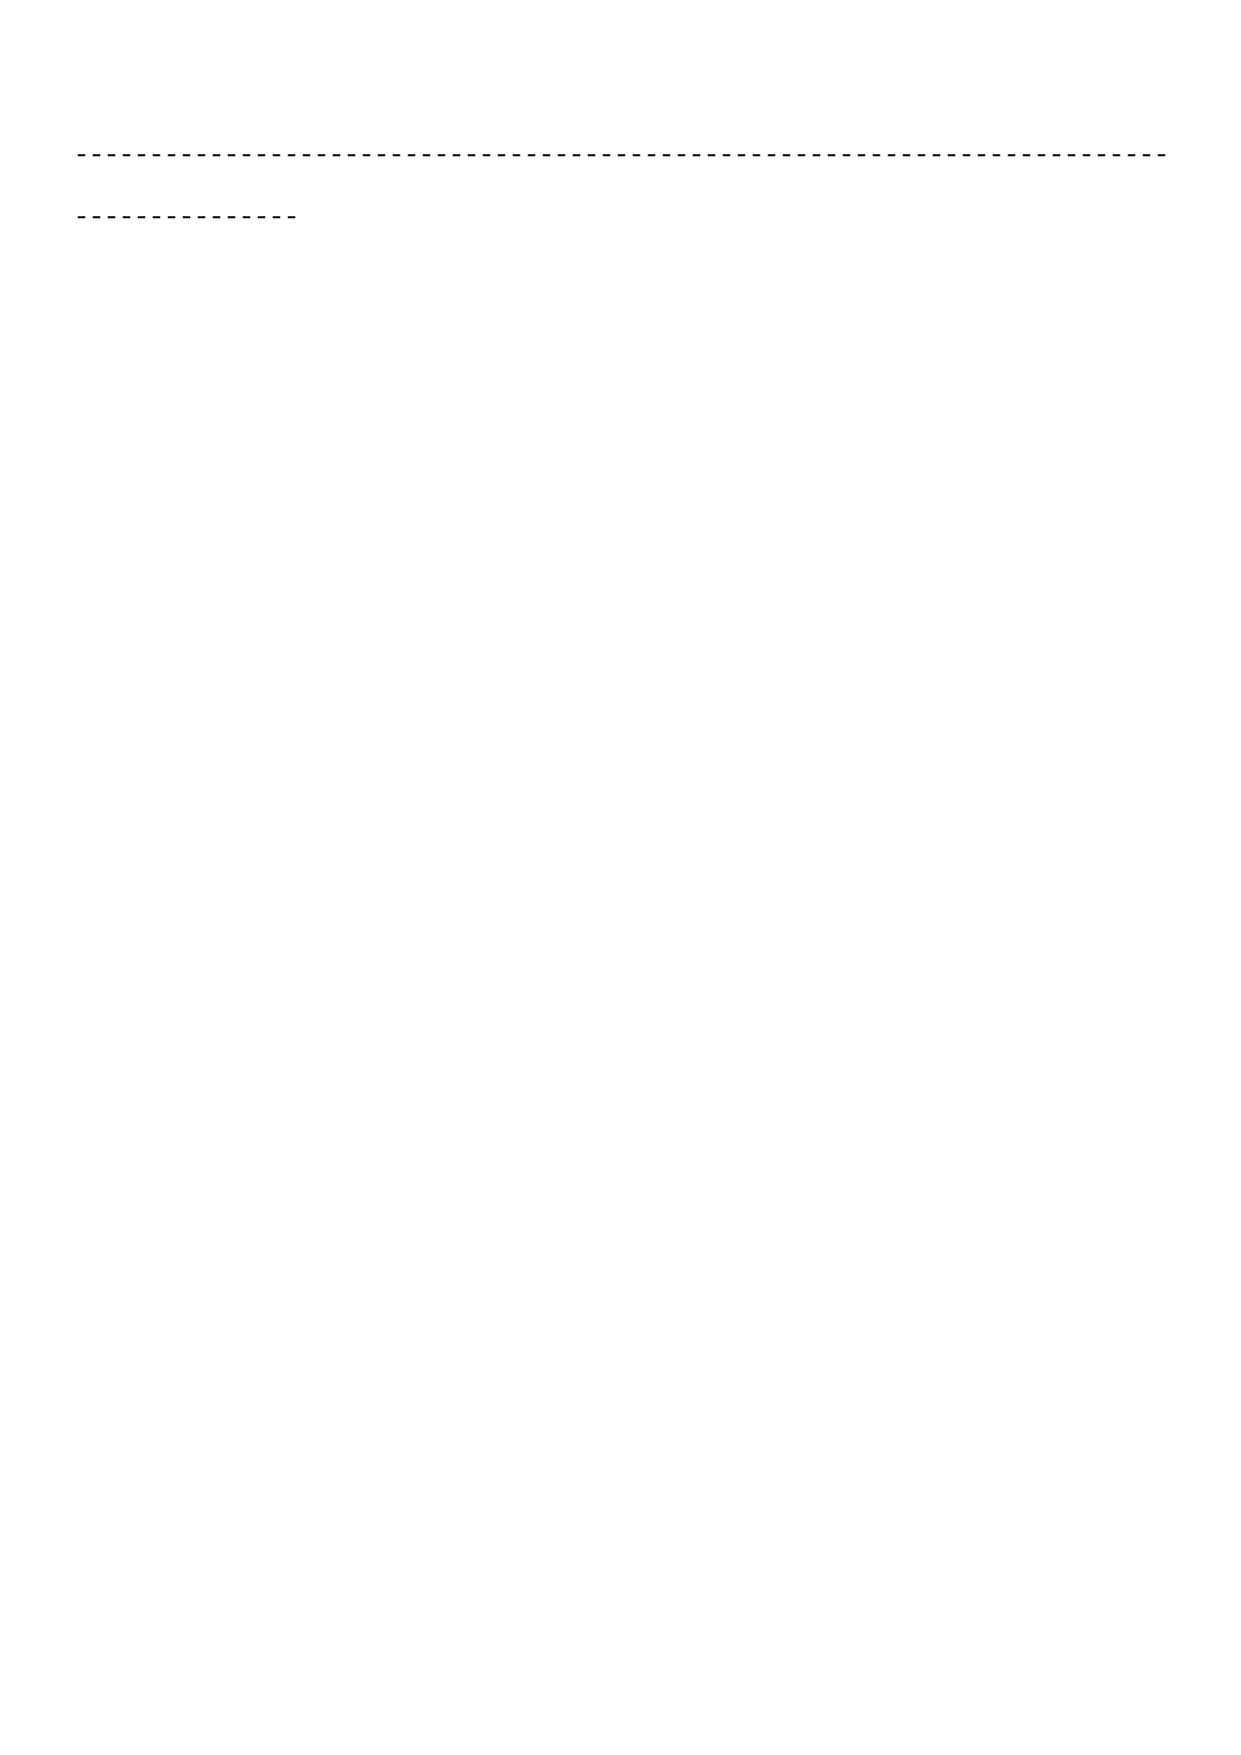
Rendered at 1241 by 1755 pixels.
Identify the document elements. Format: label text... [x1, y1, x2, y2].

text ---------------------------------------------------------------------------------------- [74, 111, 1181, 236]
